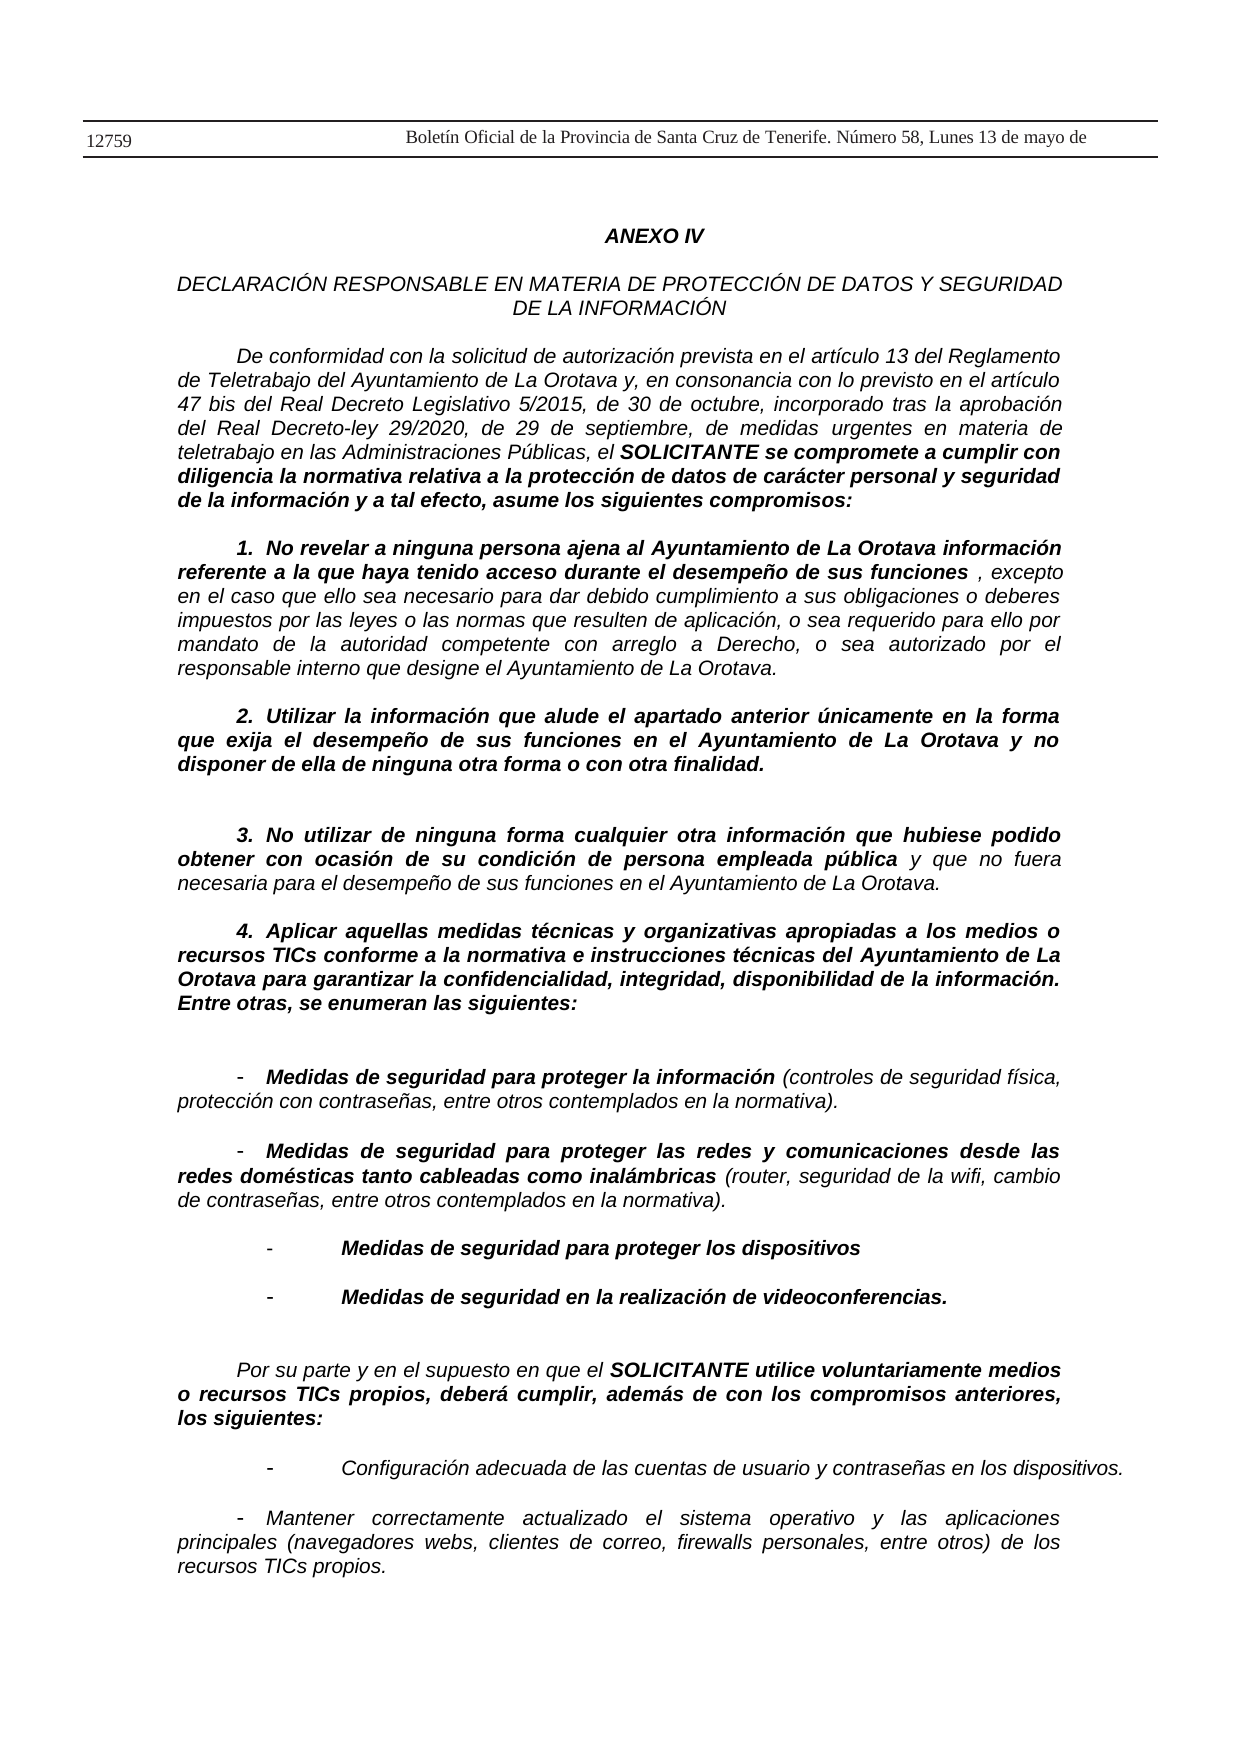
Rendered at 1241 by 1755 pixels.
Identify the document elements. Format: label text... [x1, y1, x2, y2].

subtitle ANEXO IV [176, 224, 1134, 248]
list Medidas de seguridad en la realización de videoconferencias. [266, 1283, 1134, 1310]
list Mantener correctamente actualizado el sistema operativo y las aplicaciones principales (navegadores webs, clientes de correo, firewalls personales, entre otros) de los recursos TICs propios. [177, 1504, 1063, 1578]
text De conformidad con la solicitud de autorización prevista en el artículo 13 del Reglamento de Teletrabajo del Ayuntamiento de La Orotava y, en consonancia con lo previsto en el artículo 47 bis del Real Decreto Legislativo 5/2015, de 30 de octubre, incorporado tras la aprobación del Real Decreto-ley 29/2020, de 29 de septiembre, de medidas urgentes en materia de teletrabajo en las Administraciones Públicas, el SOLICITANTE se compromete a cumplir con diligencia la normativa relativa a la protección de datos de carácter personal y seguridad de la información y a tal efecto, asume los siguientes compromisos: [177, 344, 1063, 512]
list Configuración adecuada de las cuentas de usuario y contraseñas en los dispositivos. [266, 1453, 1134, 1480]
list No utilizar de ninguna forma cualquier otra información que hubiese podido obtener con ocasión de su condición de persona empleada pública y que no fuera necesaria para el desempeño de sus funciones en el Ayuntamiento de La Orotava. [177, 823, 1064, 895]
list No revelar a ninguna persona ajena al Ayuntamiento de La Orotava información referente a la que haya tenido acceso durante el desempeño de sus funciones , excepto en el caso que ello sea necesario para dar debido cumplimiento a sus obligaciones o deberes impuestos por las leyes o las normas que resulten de aplicación, o sea requerido para ello por mandato de la autoridad competente con arreglo a Derecho, o sea autorizado por el responsable interno que designe el Ayuntamiento de La Orotava. [177, 536, 1064, 679]
list Medidas de seguridad para proteger las redes y comunicaciones desde las redes domésticas tanto cableadas como inalámbricas (router, seguridad de la wifi, cambio de contraseñas, entre otros contemplados en la normativa). [177, 1137, 1063, 1211]
text Por su parte y en el supuesto en que el SOLICITANTE utilice voluntariamente medios o recursos TICs propios, deberá cumplir, además de con los compromisos anteriores, los siguientes: [177, 1358, 1063, 1429]
list Utilizar la información que alude el apartado anterior únicamente en la forma que exija el desempeño de sus funciones en el Ayuntamiento de La Orotava y no disponer de ella de ninguna otra forma o con otra finalidad. [177, 703, 1063, 775]
list Medidas de seguridad para proteger los dispositivos [266, 1235, 1134, 1259]
text DECLARACIÓN RESPONSABLE EN MATERIA DE PROTECCIÓN DE DATOS Y SEGURIDAD DE LA INFORMACIÓN [170, 272, 1071, 320]
list Aplicar aquellas medidas técnicas y organizativas apropiadas a los medios o recursos TICs conforme a la normativa e instrucciones técnicas del Ayuntamiento de La Orotava para garantizar la confidencialidad, integridad, disponibilidad de la información. Entre otras, se enumeran las siguientes: [177, 919, 1063, 1015]
list Medidas de seguridad para proteger la información (controles de seguridad física, protección con contraseñas, entre otros contemplados en la normativa). [177, 1063, 1063, 1113]
